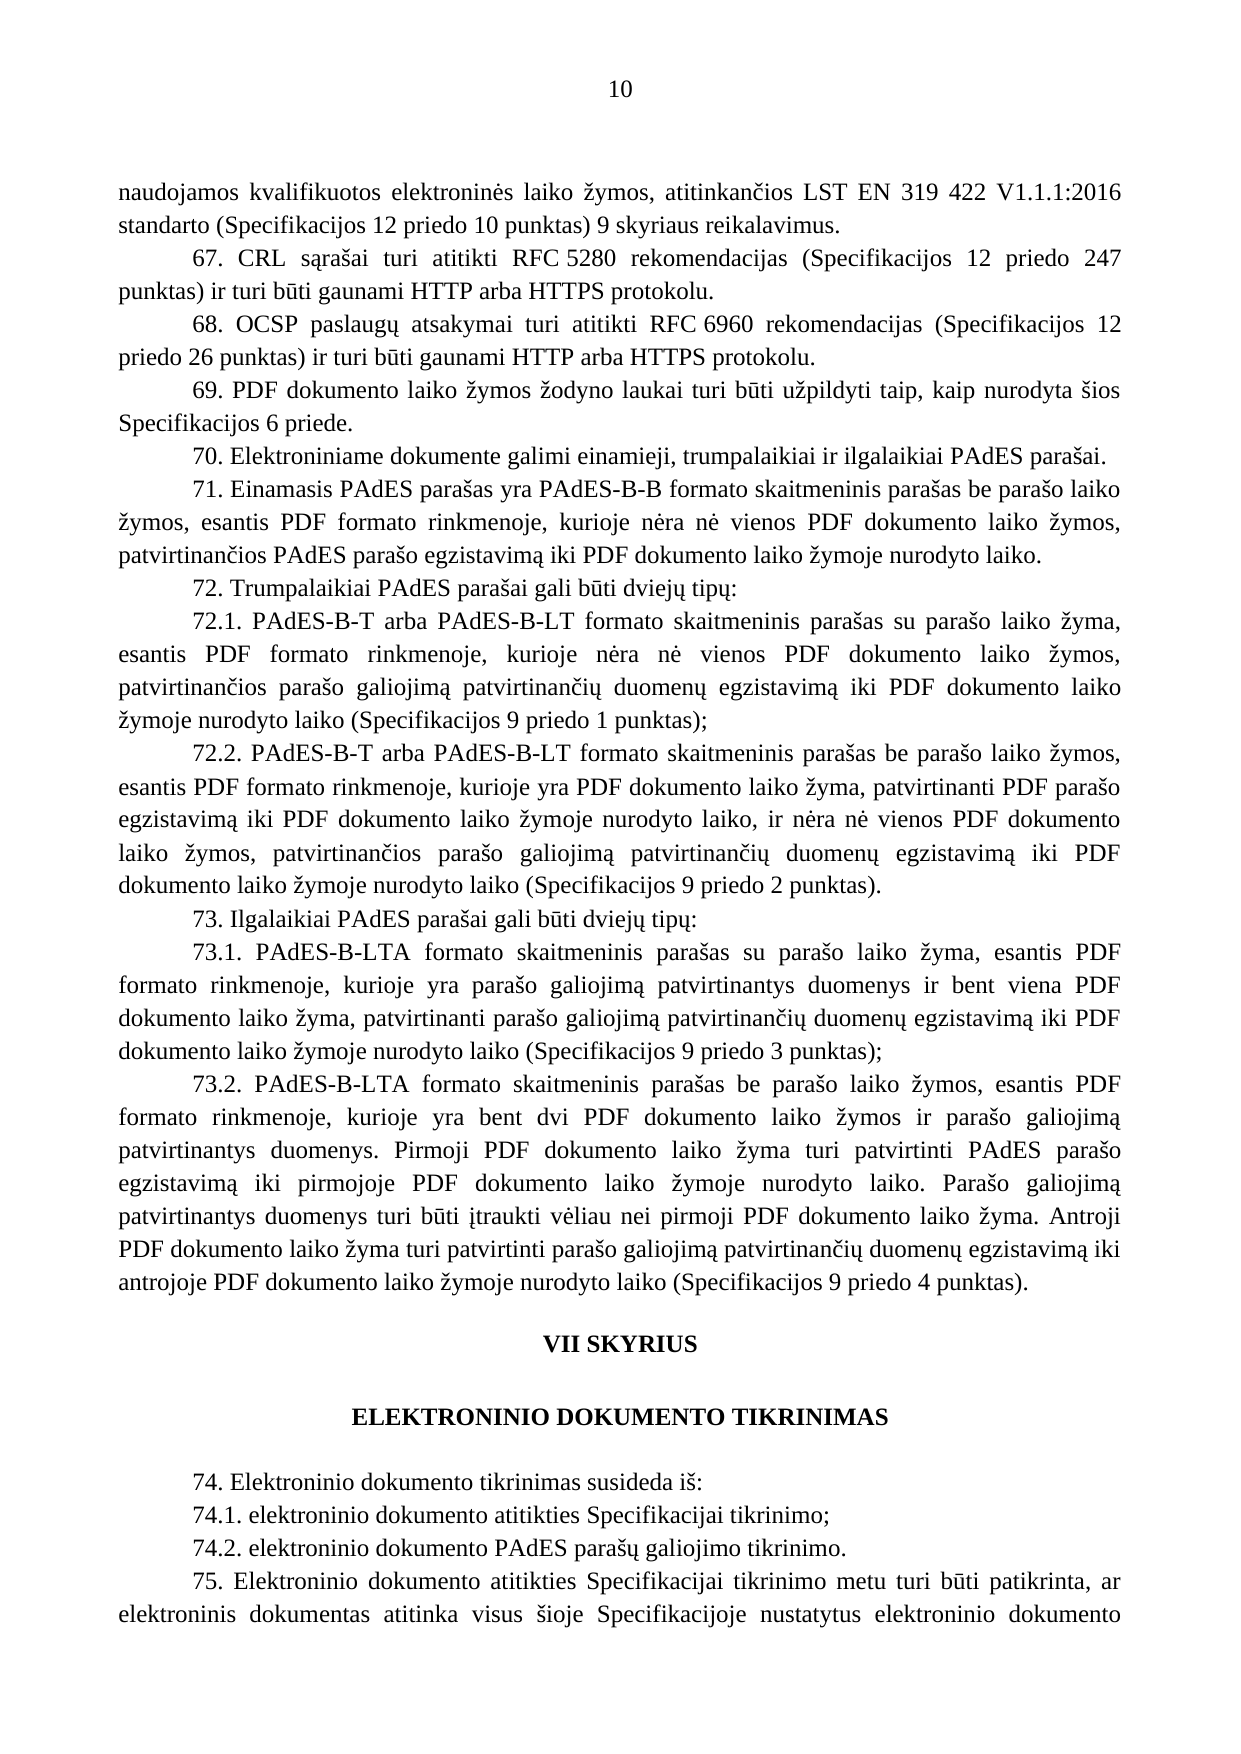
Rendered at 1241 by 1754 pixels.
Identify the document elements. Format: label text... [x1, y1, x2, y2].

text 73.2. PAdES-B-LTA formato skaitmeninis parašas be parašo laiko žymos, esantis PDF formato rinkmenoje, kurioje yra bent dvi PDF dokumento laiko žymos ir parašo galiojimą patvirtinantys duomenys. Pirmoji PDF dokumento laiko žyma turi patvirtinti PAdES parašo egzistavimą iki pirmojoje PDF dokumento laiko žymoje nurodyto laiko. Parašo galiojimą patvirtinantys duomenys turi būti įtraukti vėliau nei pirmoji PDF dokumento laiko žyma. Antroji PDF dokumento laiko žyma turi patvirtinti parašo galiojimą patvirtinančių duomenų egzistavimą iki antrojoje PDF dokumento laiko žymoje nurodyto laiko (Specifikacijos 9 priedo 4 punktas). [118, 1069, 1122, 1296]
text 68. OCSP paslaugų atsakymai turi atitikti RFC 6960 rekomendacijas (Specifikacijos 12 priedo 26 punktas) ir turi būti gaunami HTTP arba HTTPS protokolu. [118, 309, 1122, 371]
text 75. Elektroninio dokumento atitikties Specifikacijai tikrinimo metu turi būti patikrinta, ar elektroninis dokumentas atitinka visus šioje Specifikacijoje nustatytus elektroninio dokumento [118, 1566, 1122, 1627]
text ELEKTRONINIO DOKUMENTO TIKRINIMAS [118, 1402, 1122, 1431]
text 72. Trumpalaikiai PAdES parašai gali būti dviejų tipų: [118, 573, 1122, 602]
text 74.2. elektroninio dokumento PAdES parašų galiojimo tikrinimo. [118, 1533, 1122, 1561]
text 73. Ilgalaikiai PAdES parašai gali būti dviejų tipų: [118, 904, 1122, 932]
text 69. PDF dokumento laiko žymos žodyno laukai turi būti užpildyti taip, kaip nurodyta šios Specifikacijos 6 priede. [118, 375, 1122, 437]
text 70. Elektroniniame dokumente galimi einamieji, trumpalaikiai ir ilgalaikiai PAdES parašai. [118, 441, 1122, 470]
text naudojamos kvalifikuotos elektroninės laiko žymos, atitinkančios LST EN 319 422 V1.1.1:2016 standarto (Specifikacijos 12 priedo 10 punktas) 9 skyriaus reikalavimus. [118, 177, 1122, 239]
text 74. Elektroninio dokumento tikrinimas susideda iš: [118, 1467, 1122, 1495]
text 71. Einamasis PAdES parašas yra PAdES-B-B formato skaitmeninis parašas be parašo laiko žymos, esantis PDF formato rinkmenoje, kurioje nėra nė vienos PDF dokumento laiko žymos, patvirtinančios PAdES parašo egzistavimą iki PDF dokumento laiko žymoje nurodyto laiko. [118, 474, 1122, 569]
text 74.1. elektroninio dokumento atitikties Specifikacijai tikrinimo; [118, 1500, 1122, 1528]
text 73.1. PAdES-B-LTA formato skaitmeninis parašas su parašo laiko žyma, esantis PDF formato rinkmenoje, kurioje yra parašo galiojimą patvirtinantys duomenys ir bent viena PDF dokumento laiko žyma, patvirtinanti parašo galiojimą patvirtinančių duomenų egzistavimą iki PDF dokumento laiko žymoje nurodyto laiko (Specifikacijos 9 priedo 3 punktas); [118, 937, 1122, 1064]
text 67. CRL sąrašai turi atitikti RFC 5280 rekomendacijas (Specifikacijos 12 priedo 247 punktas) ir turi būti gaunami HTTP arba HTTPS protokolu. [118, 243, 1122, 305]
text 72.1. PAdES-B-T arba PAdES-B-LT formato skaitmeninis parašas su parašo laiko žyma, esantis PDF formato rinkmenoje, kurioje nėra nė vienos PDF dokumento laiko žymos, patvirtinančios parašo galiojimą patvirtinančių duomenų egzistavimą iki PDF dokumento laiko žymoje nurodyto laiko (Specifikacijos 9 priedo 1 punktas); [118, 606, 1122, 734]
text 72.2. PAdES-B-T arba PAdES-B-LT formato skaitmeninis parašas be parašo laiko žymos, esantis PDF formato rinkmenoje, kurioje yra PDF dokumento laiko žyma, patvirtinanti PDF parašo egzistavimą iki PDF dokumento laiko žymoje nurodyto laiko, ir nėra nė vienos PDF dokumento laiko žymos, patvirtinančios parašo galiojimą patvirtinančių duomenų egzistavimą iki PDF dokumento laiko žymoje nurodyto laiko (Specifikacijos 9 priedo 2 punktas). [118, 738, 1122, 899]
text VII SKYRIUS [118, 1329, 1122, 1357]
